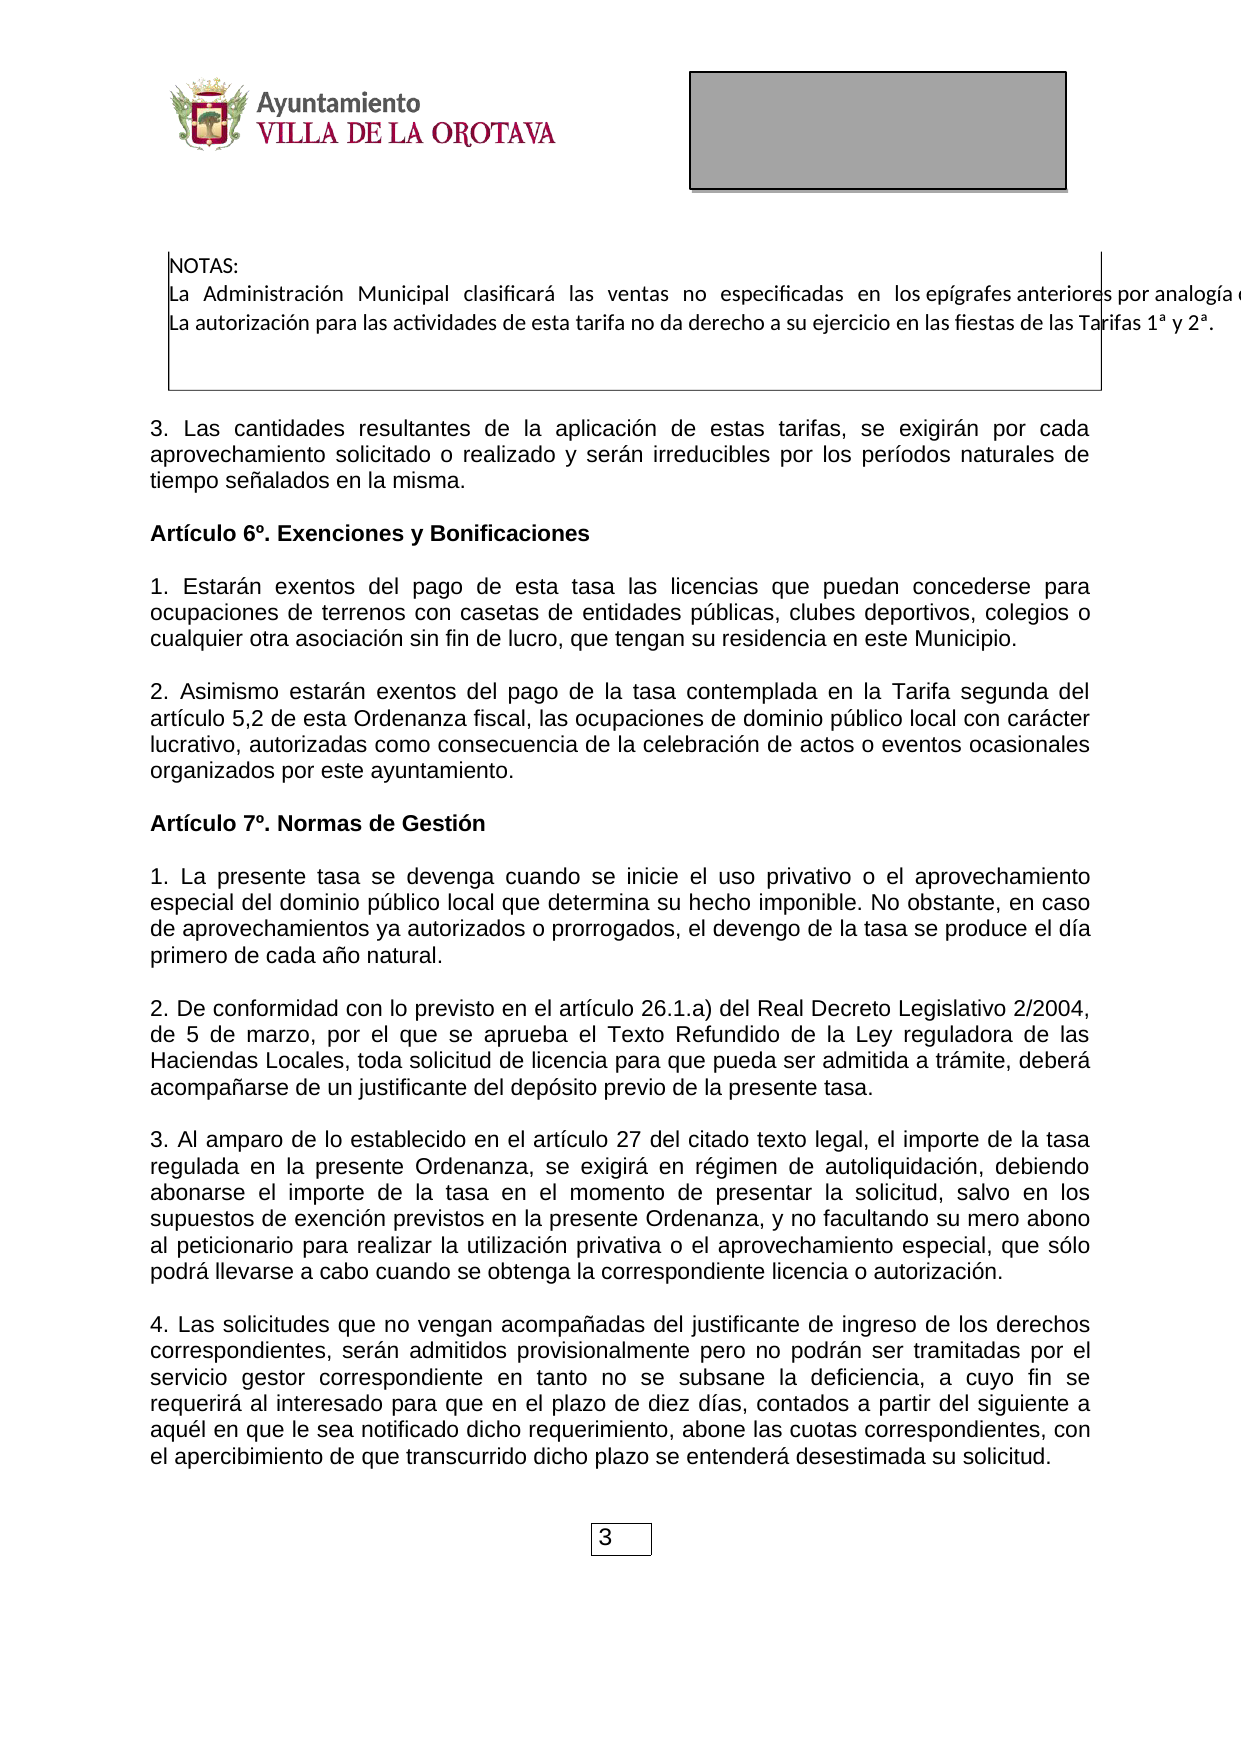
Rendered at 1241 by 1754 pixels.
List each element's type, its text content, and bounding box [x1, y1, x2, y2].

list Las cantidades resultantes de la aplicación de estas tarifas, se exigirán por cada aprovechamiento solicitado o realizado y serán irreducibles por los períodos naturales de tiempo señalados en la misma. [150, 414, 1091, 493]
list Estarán exentos del pago de esta tasa las licencias que puedan concederse para ocupaciones de terrenos con casetas de entidades públicas, clubes deportivos, colegios o cualquier otra asociación sin fin de lucro, que tengan su residencia en este Municipio. [150, 573, 1091, 652]
list Al amparo de lo establecido en el artículo 27 del citado texto legal, el importe de la tasa regulada en la presente Ordenanza, se exigirá en régimen de autoliquidación, debiendo abonarse el importe de la tasa en el momento de presentar la solicitud, salvo en los supuestos de exención previstos en la presente Ordenanza, y no facultando su mero abono al peticionario para realizar la utilización privativa o el aprovechamiento especial, que sólo podrá llevarse a cabo cuando se obtenga la correspondiente licencia o autorización. [150, 1126, 1091, 1284]
list La presente tasa se devenga cuando se inicie el uso privativo o el aprovechamiento especial del dominio público local que determina su hecho imponible. No obstante, en caso de aprovechamientos ya autorizados o prorrogados, el devengo de la tasa se produce el día primero de cada año natural. [150, 863, 1091, 968]
list De conformidad con lo previsto en el artículo 26.1.a) del Real Decreto Legislativo 2/2004, de 5 de marzo, por el que se aprueba el Texto Refundido de la Ley reguladora de las Haciendas Locales, toda solicitud de licencia para que pueda ser admitida a trámite, deberá acompañarse de un justificante del depósito previo de la presente tasa. [150, 994, 1091, 1100]
picture [169, 77, 556, 151]
subtitle Artículo 7º. Normas de Gestión [150, 810, 1103, 836]
list Asimismo estarán exentos del pago de la tasa contemplada en la Tarifa segunda del artículo 5,2 de esta Ordenanza fiscal, las ocupaciones de dominio público local con carácter lucrativo, autorizadas como consecuencia de la celebración de actos o eventos ocasionales organizados por este ayuntamiento. [150, 678, 1091, 783]
subtitle Artículo 6º. Exenciones y Bonificaciones [150, 520, 1103, 546]
list Las solicitudes que no vengan acompañadas del justificante de ingreso de los derechos correspondientes, serán admitidos provisionalmente pero no podrán ser tramitadas por el servicio gestor correspondiente en tanto no se subsane la deficiencia, a cuyo fin se requerirá al interesado para que en el plazo de diez días, contados a partir del siguiente a aquél en que le sea notificado dicho requerimiento, abone las cuotas correspondientes, con el apercibimiento de que transcurrido dicho plazo se entenderá desestimada su solicitud. [150, 1311, 1091, 1469]
